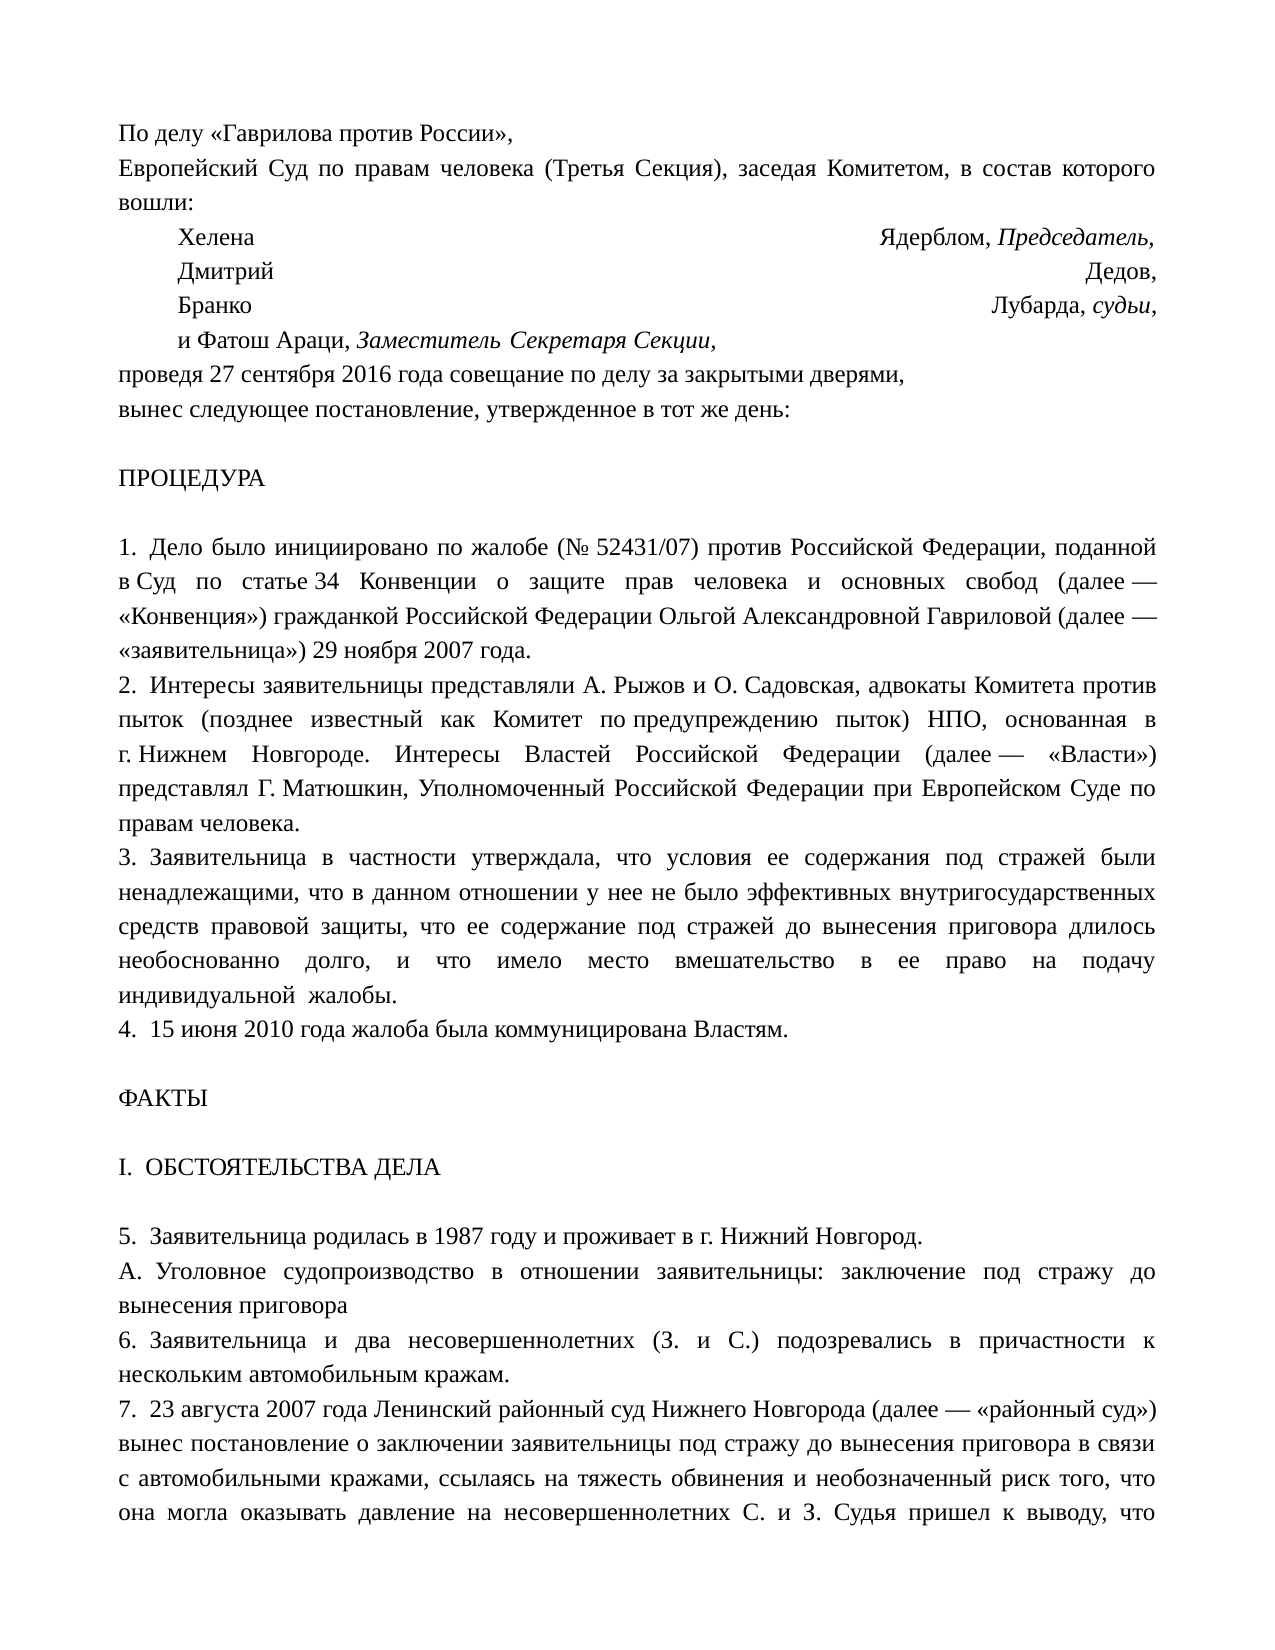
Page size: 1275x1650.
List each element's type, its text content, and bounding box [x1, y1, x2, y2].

text А. Уголовное судопроизводство в отношении заявительницы: заключение под стражу до вынесения приговора [118, 1256, 1157, 1319]
text ФАКТЫ [118, 1083, 1157, 1112]
text 4. 15 июня 2010 года жалоба была коммуницирована Властям. [118, 1014, 1157, 1043]
text По делу «Гаврилова против России», [118, 118, 1157, 147]
text 6. Заявительница и два несовершеннолетних (З. и С.) подозревались в причастности к нескольким автомобильным кражам. [118, 1325, 1157, 1388]
text 3. Заявительница в частности утверждала, что условия ее содержания под стражей были ненадлежащими, что в данном отношении у нее не было эффективных внутригосударственных средств правовой защиты, что ее содержание под стражей до вынесения приговора длилось необоснованно долго, и что имело место вмешательство в ее право на подачу индивидуальной жалобы. [118, 842, 1157, 1009]
text проведя 27 сентября 2016 года совещание по делу за закрытыми дверями, [118, 359, 1157, 388]
text Хелена Ядерблом, Председатель, Дмитрий Дедов, Бранко Лубарда, судьи, и Фатош Араци, Заместитель Секретаря Секции, [177, 222, 1157, 354]
text I. ОБСТОЯТЕЛЬСТВА ДЕЛА [118, 1152, 1157, 1181]
text 5. Заявительница родилась в 1987 году и проживает в г. Нижний Новгород. [118, 1221, 1157, 1250]
text 7. 23 августа 2007 года Ленинский районный суд Нижнего Новгорода (далее — «районный суд») вынес постановление о заключении заявительницы под стражу до вынесения приговора в связи с автомобильными кражами, ссылаясь на тяжесть обвинения и необозначенный риск того, что она могла оказывать давление на несовершеннолетних С. и З. Судья пришел к выводу, что [118, 1394, 1157, 1526]
text вынес следующее постановление, утвержденное в тот же день: [118, 394, 1157, 423]
text 2. Интересы заявительницы представляли А. Рыжов и О. Садовская, адвокаты Комитета против пыток (позднее известный как Комитет по предупреждению пыток) НПО, основанная в г. Нижнем Новгороде. Интересы Властей Российской Федерации (далее — «Власти») представлял Г. Матюшкин, Уполномоченный Российской Федерации при Европейском Суде по правам человека. [118, 670, 1157, 836]
text Европейский Суд по правам человека (Третья Секция), заседая Комитетом, в состав которого вошли: [118, 153, 1157, 216]
text 1. Дело было инициировано по жалобе (№ 52431/07) против Российской Федерации, поданной в Суд по статье 34 Конвенции о защите прав человека и основных свобод (далее — «Конвенция») гражданкой Российской Федерации Ольгой Александровной Гавриловой (далее — «заявительница») 29 ноября 2007 года. [118, 532, 1157, 664]
text ПРОЦЕДУРА [118, 463, 1157, 492]
